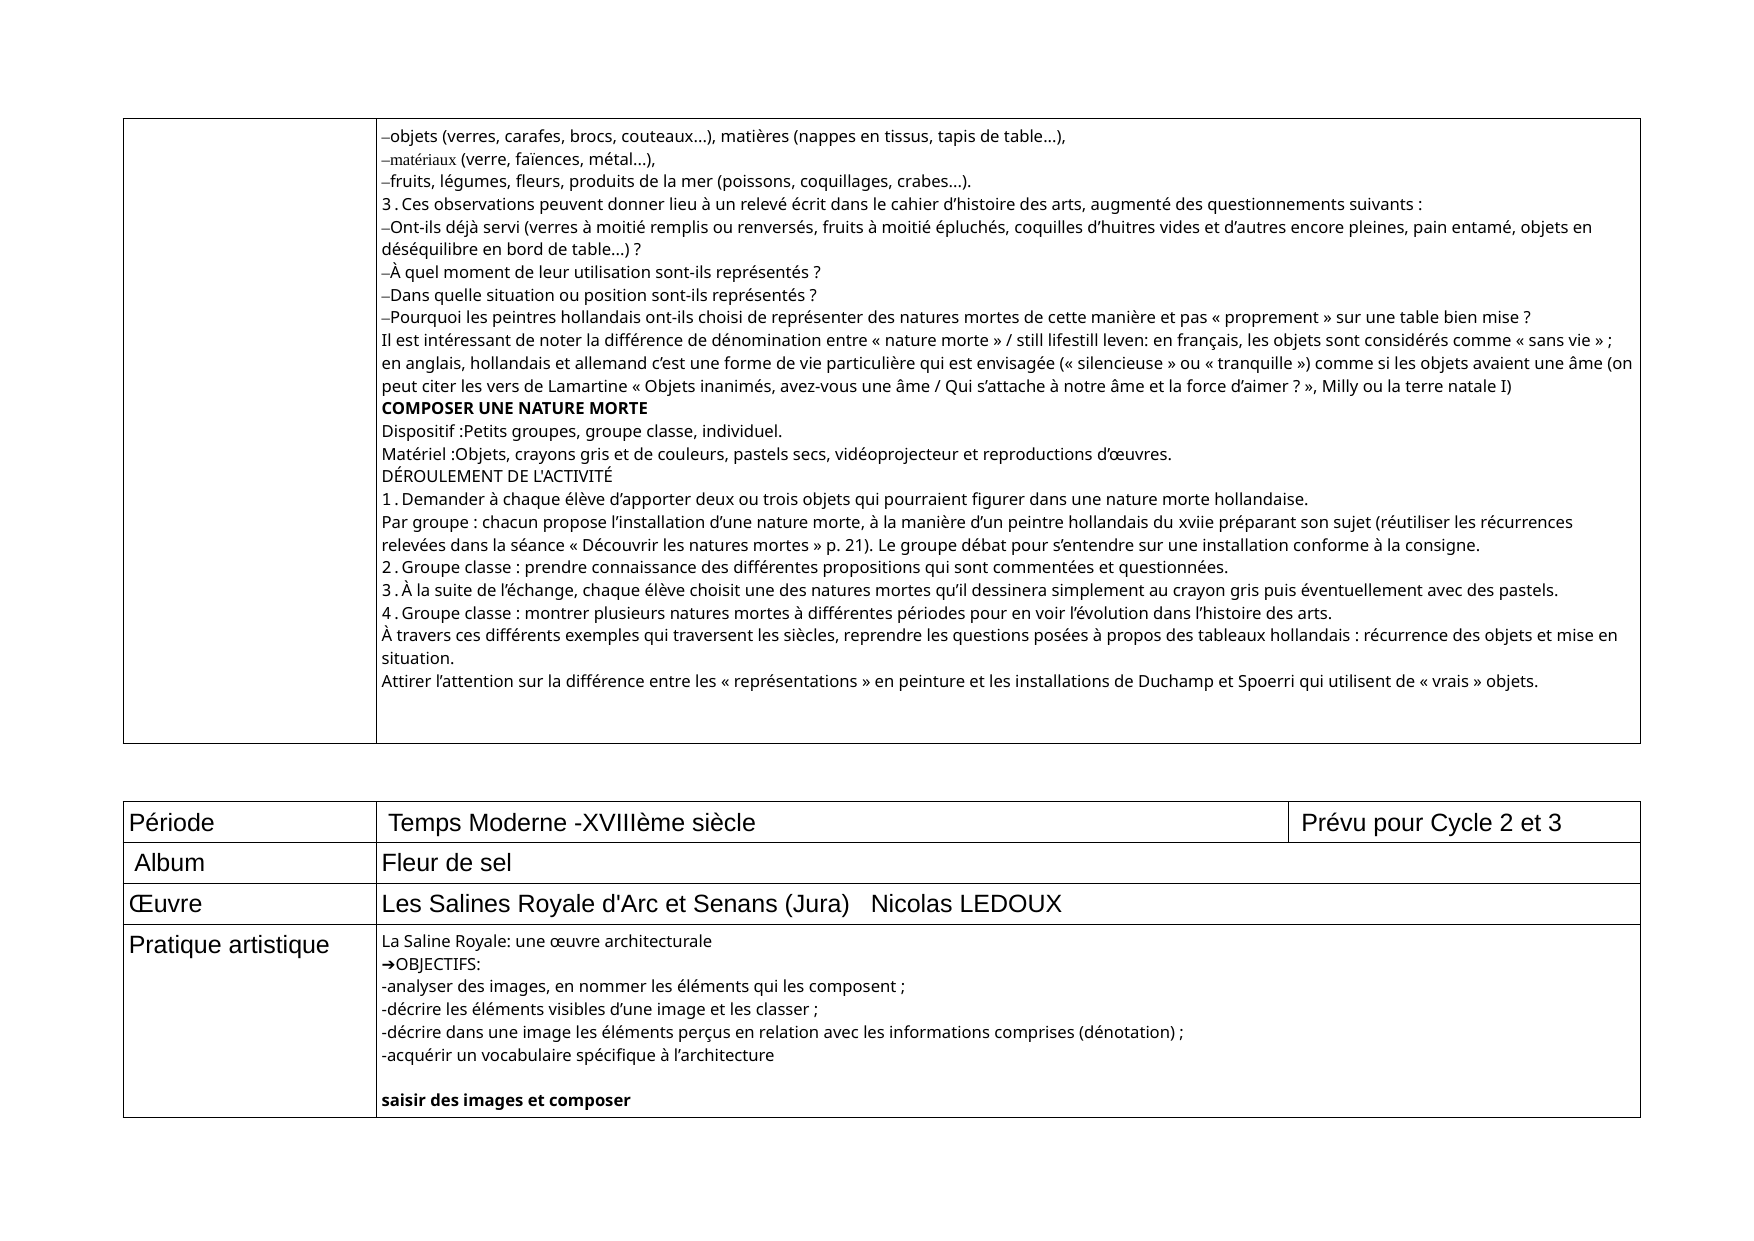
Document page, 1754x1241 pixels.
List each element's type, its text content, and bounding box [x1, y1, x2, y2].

table_header Temps Moderne -XVIIIème siècle [377, 802, 1288, 842]
table_cell Album [124, 843, 376, 883]
table_cell La Saline Royale: une œuvre architecturale ➔OBJECTIFS: -analyser des images, en nommer les éléments qui les composent ; -décrire les éléments visibles d’une image et les classer ; -décrire dans une image les éléments perçus en relation avec les informations comprises (dénotation) ; -acquérir un vocabulaire spécifique à l’architecture saisir des images et composer [377, 925, 1640, 1117]
table_cell Pratique artistique [124, 925, 376, 1117]
table_header Période [124, 802, 376, 842]
table_cell –objets (verres, carafes, brocs, couteaux...), matières (nappes en tissus, tapis de table...), –matériaux (verre, faïences, métal...), –fruits, légumes, fleurs, produits de la mer (poissons, coquillages, crabes...). 3.Ces observations peuvent donner lieu à un relevé écrit dans le cahier d’histoire des arts, augmenté des questionnements suivants : –Ont-ils déjà servi (verres à moitié remplis ou renversés, fruits à moitié épluchés, coquilles d’huitres vides et d’autres encore pleines, pain entamé, objets en déséquilibre en bord de table...) ? –À quel moment de leur utilisation sont-ils représentés ? –Dans quelle situation ou position sont-ils représentés ? –Pourquoi les peintres hollandais ont-ils choisi de représenter des natures mortes de cette manière et pas « proprement » sur une table bien mise ? Il est intéressant de noter la différence de dénomination entre « nature morte » / still lifestill leven: en français, les objets sont considérés comme « sans vie » ; en anglais, hollandais et allemand c’est une forme de vie particulière qui est envisagée (« silencieuse » ou « tranquille ») comme si les objets avaient une âme (on peut citer les vers de Lamartine « Objets inanimés, avez-vous une âme / Qui s’attache à notre âme et la force d’aimer ? », Milly ou la terre natale I) COMPOSER UNE NATURE MORTE Dispositif :Petits groupes, groupe classe, individuel. Matériel :Objets, crayons gris et de couleurs, pastels secs, vidéoprojecteur et reproductions d’œuvres. DÉROULEMENT DE L'ACTIVITÉ 1.Demander à chaque élève d’apporter deux ou trois objets qui pourraient figurer dans une nature morte hollandaise. Par groupe : chacun propose l’installation d’une nature morte, à la manière d’un peintre hollandais du xviie préparant son sujet (réutiliser les récurrences relevées dans la séance « Découvrir les natures mortes » p. 21). Le groupe débat pour s’entendre sur une installation conforme à la consigne. 2.Groupe classe : prendre connaissance des différentes propositions qui sont commentées et questionnées. 3.À la suite de l’échange, chaque élève choisit une des natures mortes qu’il dessinera simplement au crayon gris puis éventuellement avec des pastels. 4.Groupe classe : montrer plusieurs natures mortes à différentes périodes pour en voir l’évolution dans l’histoire des arts. À travers ces différents exemples qui traversent les siècles, reprendre les questions posées à propos des tableaux hollandais : récurrence des objets et mise en situation. Attirer l’attention sur la différence entre les « représentations » en peinture et les installations de Duchamp et Spoerri qui utilisent de « vrais » objets. [377, 119, 1640, 743]
table_cell Fleur de sel [377, 843, 1640, 883]
table_cell Les Salines Royale d'Arc et Senans (Jura) Nicolas LEDOUX [377, 884, 1640, 923]
table_cell [124, 119, 376, 743]
table_cell Œuvre [124, 884, 376, 923]
table_header Prévu pour Cycle 2 et 3 [1289, 802, 1640, 842]
